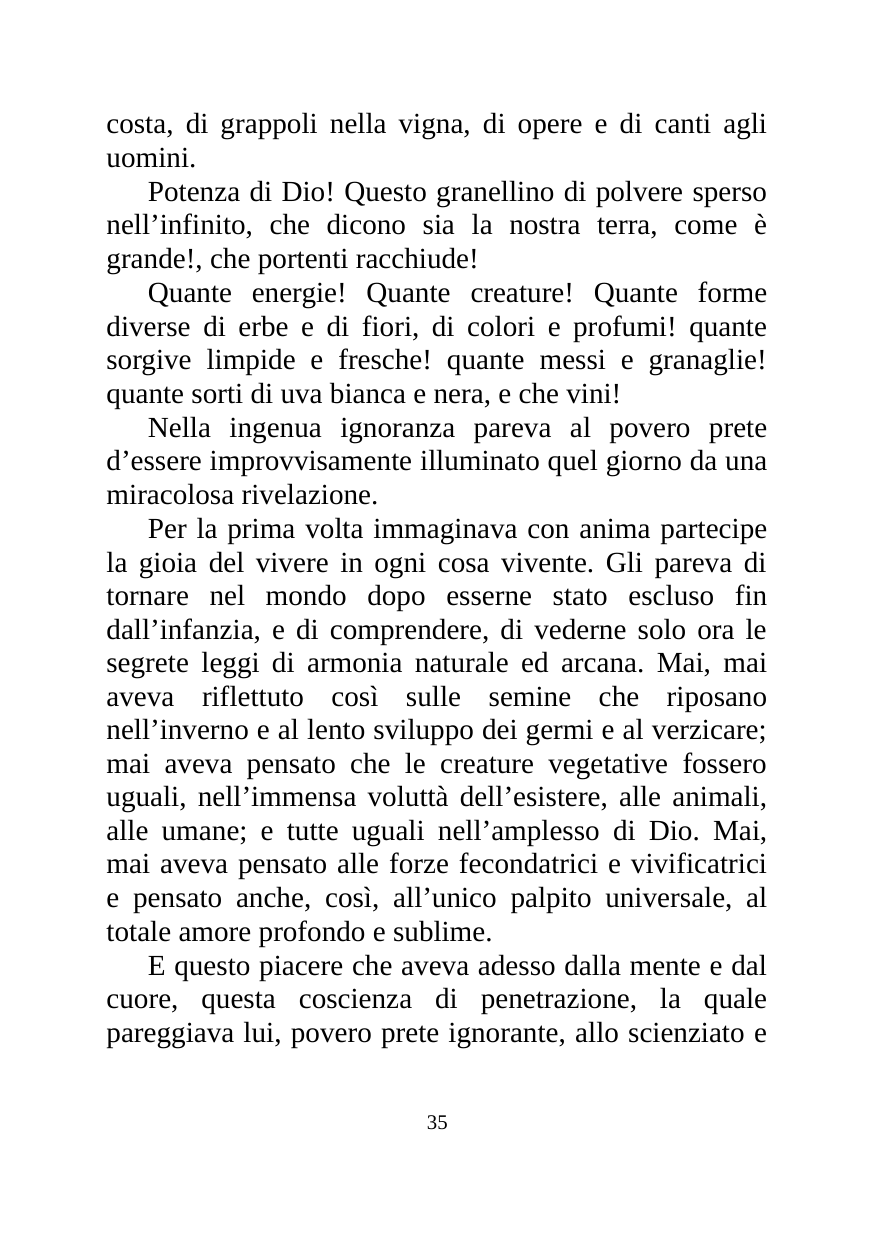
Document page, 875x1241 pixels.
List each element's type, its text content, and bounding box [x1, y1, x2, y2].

text Potenza di Dio! Questo granellino di polvere sperso nell’infinito, che dicono sia la nostra terra, come è grande!, che portenti racchiude! [106, 174, 768, 274]
text Per la prima volta immaginava con anima partecipe la gioia del vivere in ogni cosa vivente. Gli pareva di tornare nel mondo dopo esserne stato escluso fin dall’infanzia, e di comprendere, di vederne solo ora le segrete leggi di armonia naturale ed arcana. Mai, mai aveva riflettuto così sulle semine che riposano nell’inverno e al lento sviluppo dei germi e al verzicare; mai aveva pensato che le creature vegetative fossero uguali, nell’immensa voluttà dell’esistere, alle animali, alle umane; e tutte uguali nell’amplesso di Dio. Mai, mai aveva pensato alle forze fecondatrici e vivificatrici e pensato anche, così, all’unico palpito universale, al totale amore profondo e sublime. [106, 511, 768, 947]
text E questo piacere che aveva adesso dalla mente e dal cuore, questa coscienza di penetrazione, la quale pareggiava lui, povero prete ignorante, allo scienziato e [106, 948, 768, 1048]
text Nella ingenua ignoranza pareva al povero prete d’essere improvvisamente illuminato quel giorno da una miracolosa rivelazione. [106, 410, 768, 511]
text costa, di grappoli nella vigna, di opere e di canti agli uomini. [106, 106, 768, 173]
text Quante energie! Quante creature! Quante forme diverse di erbe e di fiori, di colori e profumi! quante sorgive limpide e fresche! quante messi e granaglie! quante sorti di uva bianca e nera, e che vini! [106, 275, 768, 409]
